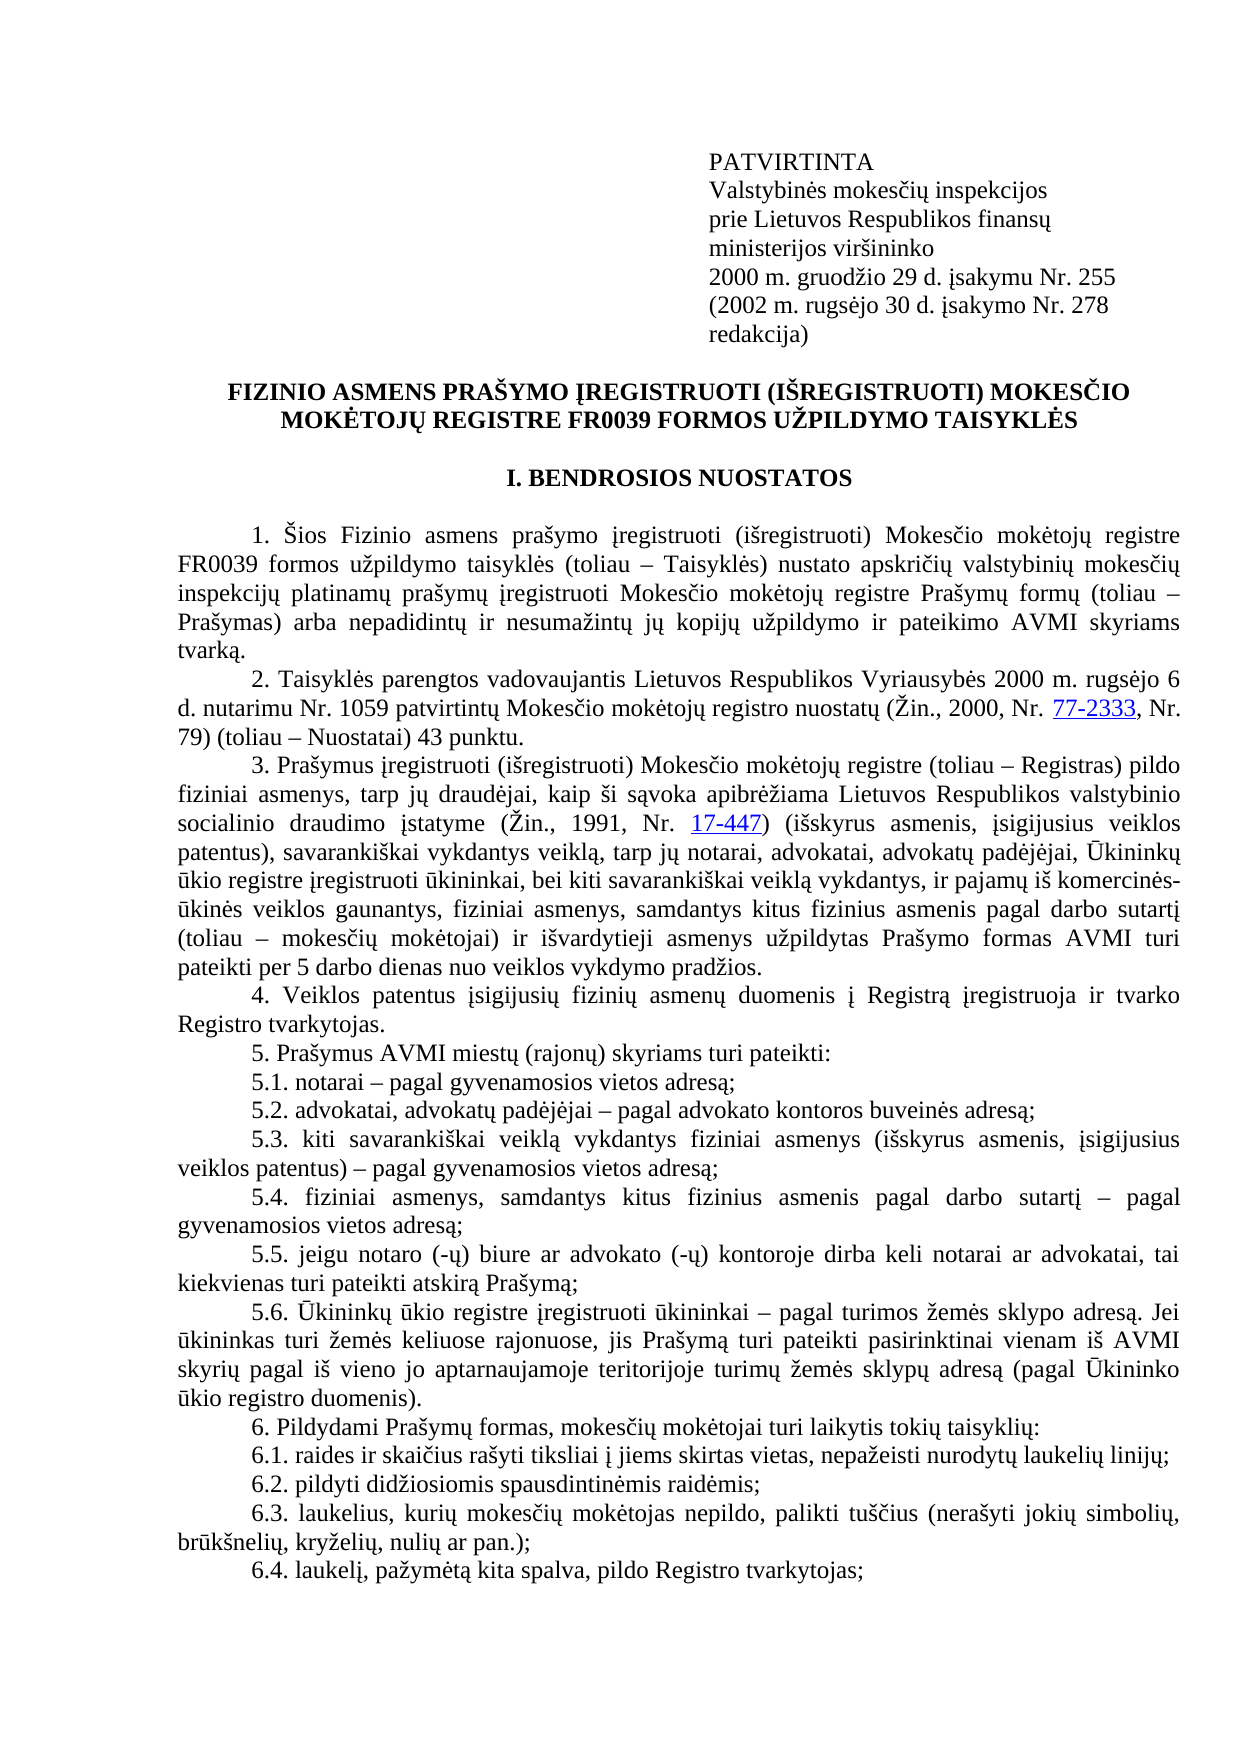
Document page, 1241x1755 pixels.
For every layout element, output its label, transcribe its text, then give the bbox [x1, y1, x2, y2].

text 5.6. Ūkininkų ūkio registre įregistruoti ūkininkai – pagal turimos žemės sklypo adresą. Jei ūkininkas turi žemės keliuose rajonuose, jis Prašymą turi pateikti pasirinktinai vienam iš AVMI skyrių pagal iš vieno jo aptarnaujamoje teritorijoje turimų žemės sklypų adresą (pagal Ūkininko ūkio registro duomenis). [177, 1297, 1181, 1412]
text 4. Veiklos patentus įsigijusių fizinių asmenų duomenis į Registrą įregistruoja ir tvarko Registro tvarkytojas. [177, 981, 1181, 1038]
text 6.1. raides ir skaičius rašyti tiksliai į jiems skirtas vietas, nepažeisti nurodytų laukelių linijų; [177, 1441, 1181, 1469]
text (2002 m. rugsėjo 30 d. įsakymo Nr. 278 [177, 291, 1181, 319]
text 6.2. pildyti didžiosiomis spausdintinėmis raidėmis; [177, 1469, 1181, 1498]
text prie Lietuvos Respublikos finansų [177, 204, 1181, 233]
text PATVIRTINTA [177, 147, 1181, 176]
text ministerijos viršininko [177, 233, 1181, 262]
text 5.3. kiti savarankiškai veiklą vykdantys fiziniai asmenys (išskyrus asmenis, įsigijusius veiklos patentus) – pagal gyvenamosios vietos adresą; [177, 1124, 1181, 1182]
text 6. Pildydami Prašymų formas, mokesčių mokėtojai turi laikytis tokių taisyklių: [177, 1412, 1181, 1441]
text 2. Taisyklės parengtos vadovaujantis Lietuvos Respublikos Vyriausybės 2000 m. rugsėjo 6 d. nutarimu Nr. 1059 patvirtintų Mokesčio mokėtojų registro nuostatų (Žin., 2000, Nr. 77-2333, Nr. 79) (toliau – Nuostatai) 43 punktu. [177, 664, 1181, 751]
text 6.3. laukelius, kurių mokesčių mokėtojas nepildo, palikti tuščius (nerašyti jokių simbolių, brūkšnelių, kryželių, nulių ar pan.); [177, 1498, 1181, 1556]
text Valstybinės mokesčių inspekcijos [177, 176, 1181, 204]
text FIZINIO ASMENS PRAŠYMO ĮREGISTRUOTI (IŠREGISTRUOTI) MOKESČIO MOKĖTOJŲ REGISTRE FR0039 FORMOS UŽPILDYMO TAISYKLĖS [177, 377, 1181, 434]
text 1. Šios Fizinio asmens prašymo įregistruoti (išregistruoti) Mokesčio mokėtojų registre FR0039 formos užpildymo taisyklės (toliau – Taisyklės) nustato apskričių valstybinių mokesčių inspekcijų platinamų prašymų įregistruoti Mokesčio mokėtojų registre Prašymų formų (toliau – Prašymas) arba nepadidintų ir nesumažintų jų kopijų užpildymo ir pateikimo AVMI skyriams tvarką. [177, 521, 1181, 664]
text 5.2. advokatai, advokatų padėjėjai – pagal advokato kontoros buveinės adresą; [177, 1096, 1181, 1124]
text 5.1. notarai – pagal gyvenamosios vietos adresą; [177, 1067, 1181, 1096]
text redakcija) [177, 319, 1181, 348]
text 5. Prašymus AVMI miestų (rajonų) skyriams turi pateikti: [177, 1038, 1181, 1067]
text I. BENDROSIOS NUOSTATOS [177, 463, 1181, 492]
text 5.5. jeigu notaro (-ų) biure ar advokato (-ų) kontoroje dirba keli notarai ar advokatai, tai kiekvienas turi pateikti atskirą Prašymą; [177, 1239, 1181, 1297]
text 5.4. fiziniai asmenys, samdantys kitus fizinius asmenis pagal darbo sutartį – pagal gyvenamosios vietos adresą; [177, 1182, 1181, 1239]
text 2000 m. gruodžio 29 d. įsakymu Nr. 255 [177, 262, 1181, 291]
text 6.4. laukelį, pažymėtą kita spalva, pildo Registro tvarkytojas; [177, 1556, 1181, 1584]
text 3. Prašymus įregistruoti (išregistruoti) Mokesčio mokėtojų registre (toliau – Registras) pildo fiziniai asmenys, tarp jų draudėjai, kaip ši sąvoka apibrėžiama Lietuvos Respublikos valstybinio socialinio draudimo įstatyme (Žin., 1991, Nr. 17-447) (išskyrus asmenis, įsigijusius veiklos patentus), savarankiškai vykdantys veiklą, tarp jų notarai, advokatai, advokatų padėjėjai, Ūkininkų ūkio registre įregistruoti ūkininkai, bei kiti savarankiškai veiklą vykdantys, ir pajamų iš komercinės-ūkinės veiklos gaunantys, fiziniai asmenys, samdantys kitus fizinius asmenis pagal darbo sutartį (toliau – mokesčių mokėtojai) ir išvardytieji asmenys užpildytas Prašymo formas AVMI turi pateikti per 5 darbo dienas nuo veiklos vykdymo pradžios. [177, 751, 1181, 981]
